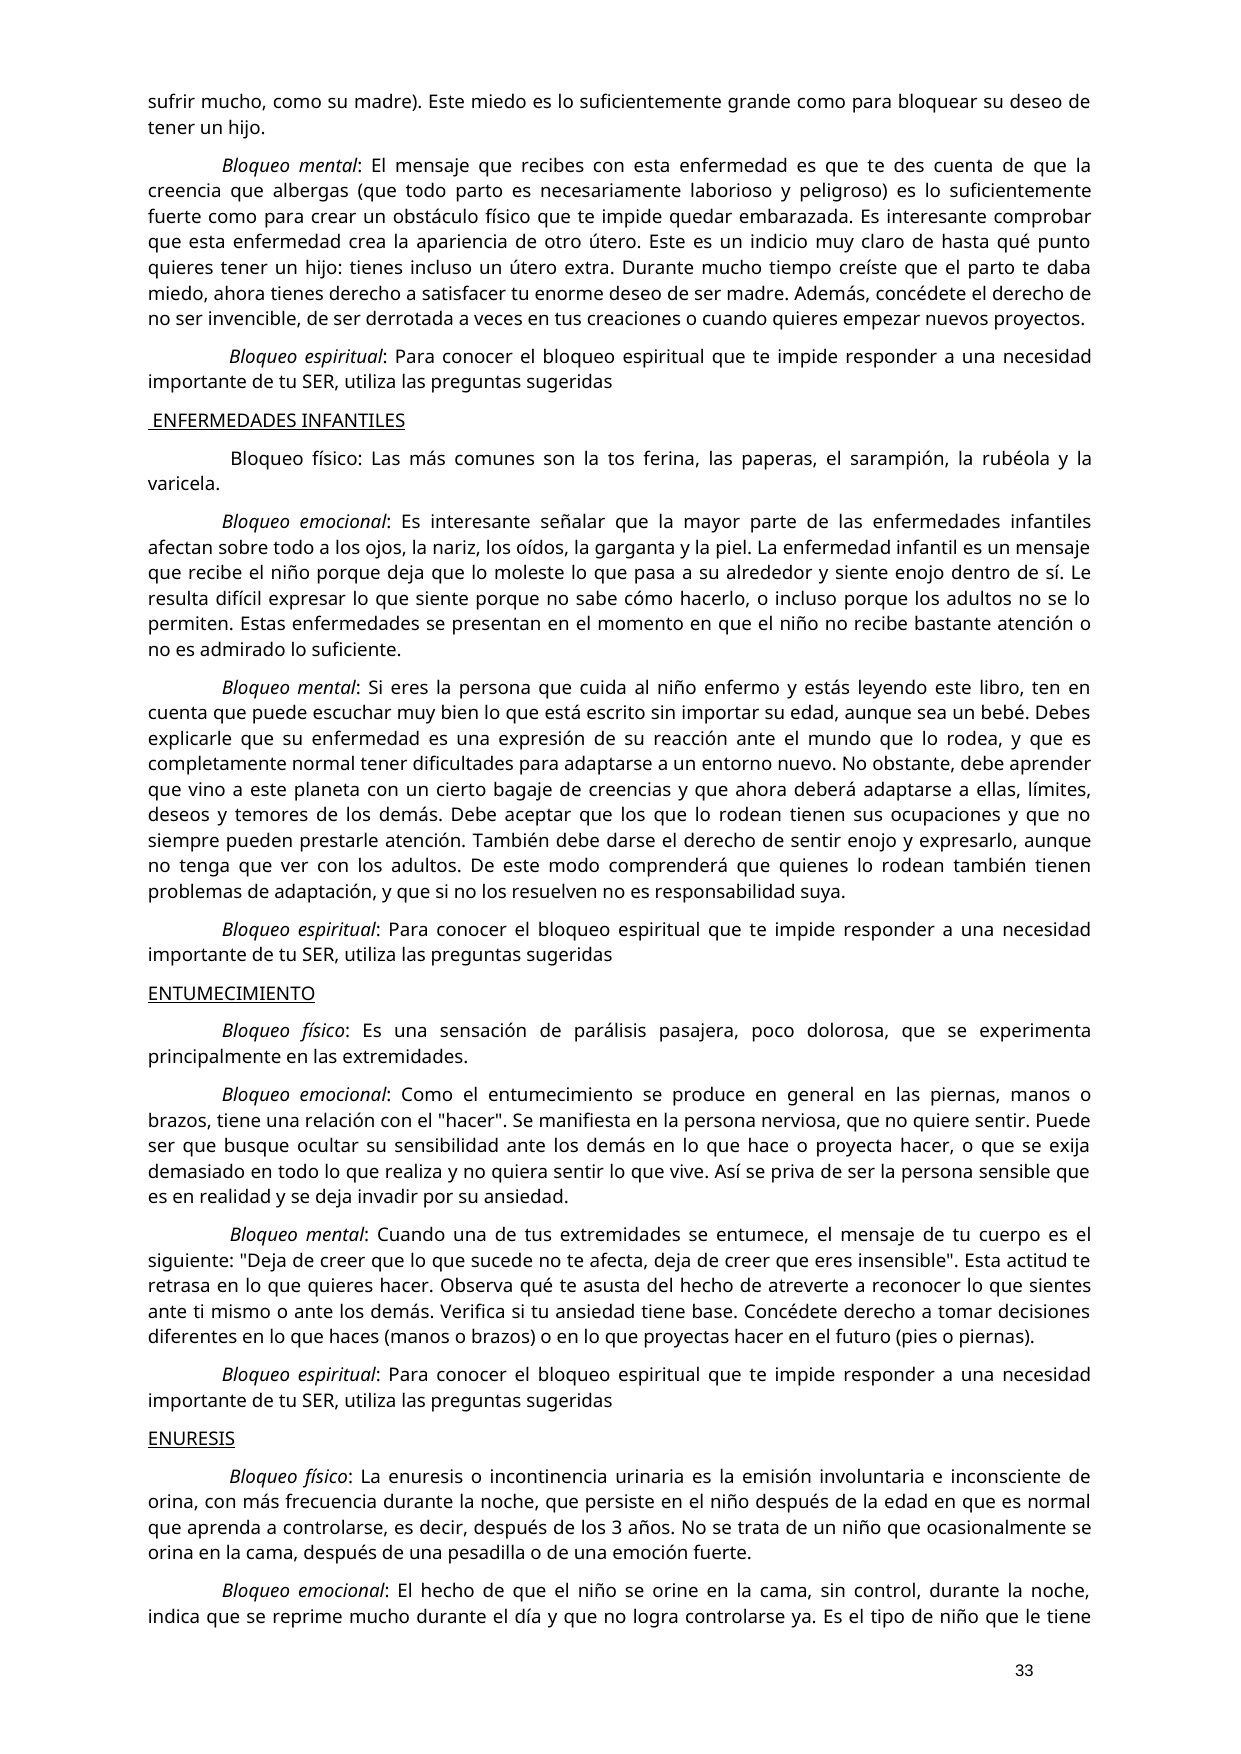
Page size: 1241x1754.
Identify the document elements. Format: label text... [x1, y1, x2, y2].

text ENURESIS [148, 1425, 1092, 1451]
text ENFERMEDADES INFANTILES [148, 407, 1092, 432]
text ENTUMECIMIENTO [148, 980, 1092, 1005]
text Bloqueo mental: Si eres la persona que cuida al niño enfermo y estás leyendo este libro, ten en cuenta que puede escuchar muy bien lo que está escrito sin importar su edad, aunque sea un bebé. Debes explicarle que su enfermedad es una expresión de su reacción ante el mundo que lo rodea, y que es completamente normal tener dificultades para adaptarse a un entorno nuevo. No obstante, debe aprender que vino a este planeta con un cierto bagaje de creencias y que ahora deberá adaptarse a ellas, límites, deseos y temores de los demás. Debe aceptar que los que lo rodean tienen sus ocupaciones y que no siempre pueden prestarle atención. También debe darse el derecho de sentir enojo y expresarlo, aunque no tenga que ver con los adultos. De este modo comprenderá que quienes lo rodean también tienen problemas de adaptación, y que si no los resuelven no es responsabilidad suya. [148, 674, 1092, 904]
text sufrir mucho, como su madre). Este miedo es lo suficientemente grande como para bloquear su deseo de tener un hijo. [148, 89, 1092, 140]
text Bloqueo espiritual: Para conocer el bloqueo espiritual que te impide responder a una necesidad importante de tu SER, utiliza las preguntas sugeridas [148, 916, 1092, 967]
text Bloqueo espiritual: Para conocer el bloqueo espiritual que te impide responder a una necesidad importante de tu SER, utiliza las preguntas sugeridas [148, 343, 1092, 394]
text Bloqueo físico: Las más comunes son la tos ferina, las paperas, el sarampión, la rubéola y la varicela. [148, 445, 1092, 496]
text Bloqueo físico: La enuresis o incontinencia urinaria es la emisión involuntaria e inconsciente de orina, con más frecuencia durante la noche, que persiste en el niño después de la edad en que es normal que aprenda a controlarse, es decir, después de los 3 años. No se trata de un niño que ocasionalmente se orina en la cama, después de una pesadilla o de una emoción fuerte. [148, 1463, 1092, 1565]
text Bloqueo emocional: Es interesante señalar que la mayor parte de las enfermedades infantiles afectan sobre todo a los ojos, la nariz, los oídos, la garganta y la piel. La enfermedad infantil es un mensaje que recibe el niño porque deja que lo moleste lo que pasa a su alrededor y siente enojo dentro de sí. Le resulta difícil expresar lo que siente porque no sabe cómo hacerlo, o incluso porque los adultos no se lo permiten. Estas enfermedades se presentan en el momento en que el niño no recibe bastante atención o no es admirado lo suficiente. [148, 508, 1092, 662]
text Bloqueo mental: El mensaje que recibes con esta enfermedad es que te des cuenta de que la creencia que albergas (que todo parto es necesariamente laborioso y peligroso) es lo suficientemente fuerte como para crear un obstáculo físico que te impide quedar embarazada. Es interesante comprobar que esta enfermedad crea la apariencia de otro útero. Este es un indicio muy claro de hasta qué punto quieres tener un hijo: tienes incluso un útero extra. Durante mucho tiempo creíste que el parto te daba miedo, ahora tienes derecho a satisfacer tu enorme deseo de ser madre. Además, concédete el derecho de no ser invencible, de ser derrotada a veces en tus creaciones o cuando quieres empezar nuevos proyectos. [148, 152, 1092, 331]
text Bloqueo espiritual: Para conocer el bloqueo espiritual que te impide responder a una necesidad importante de tu SER, utiliza las preguntas sugeridas [148, 1362, 1092, 1413]
text Bloqueo emocional: El hecho de que el niño se orine en la cama, sin control, durante la noche, indica que se reprime mucho durante el día y que no logra controlarse ya. Es el tipo de niño que le tiene [148, 1578, 1092, 1629]
text Bloqueo físico: Es una sensación de parálisis pasajera, poco dolorosa, que se experimenta principalmente en las extremidades. [148, 1018, 1092, 1069]
text Bloqueo mental: Cuando una de tus extremidades se entumece, el mensaje de tu cuerpo es el siguiente: "Deja de creer que lo que sucede no te afecta, deja de creer que eres insensible". Esta actitud te retrasa en lo que quieres hacer. Observa qué te asusta del hecho de atreverte a reconocer lo que sientes ante ti mismo o ante los demás. Verifica si tu ansiedad tiene base. Concédete derecho a tomar decisiones diferentes en lo que haces (manos o brazos) o en lo que proyectas hacer en el futuro (pies o piernas). [148, 1221, 1092, 1349]
text Bloqueo emocional: Como el entumecimiento se produce en general en las piernas, manos o brazos, tiene una relación con el "hacer". Se manifiesta en la persona nerviosa, que no quiere sentir. Puede ser que busque ocultar su sensibilidad ante los demás en lo que hace o proyecta hacer, o que se exija demasiado en todo lo que realiza y no quiera sentir lo que vive. Así se priva de ser la persona sensible que es en realidad y se deja invadir por su ansiedad. [148, 1081, 1092, 1209]
